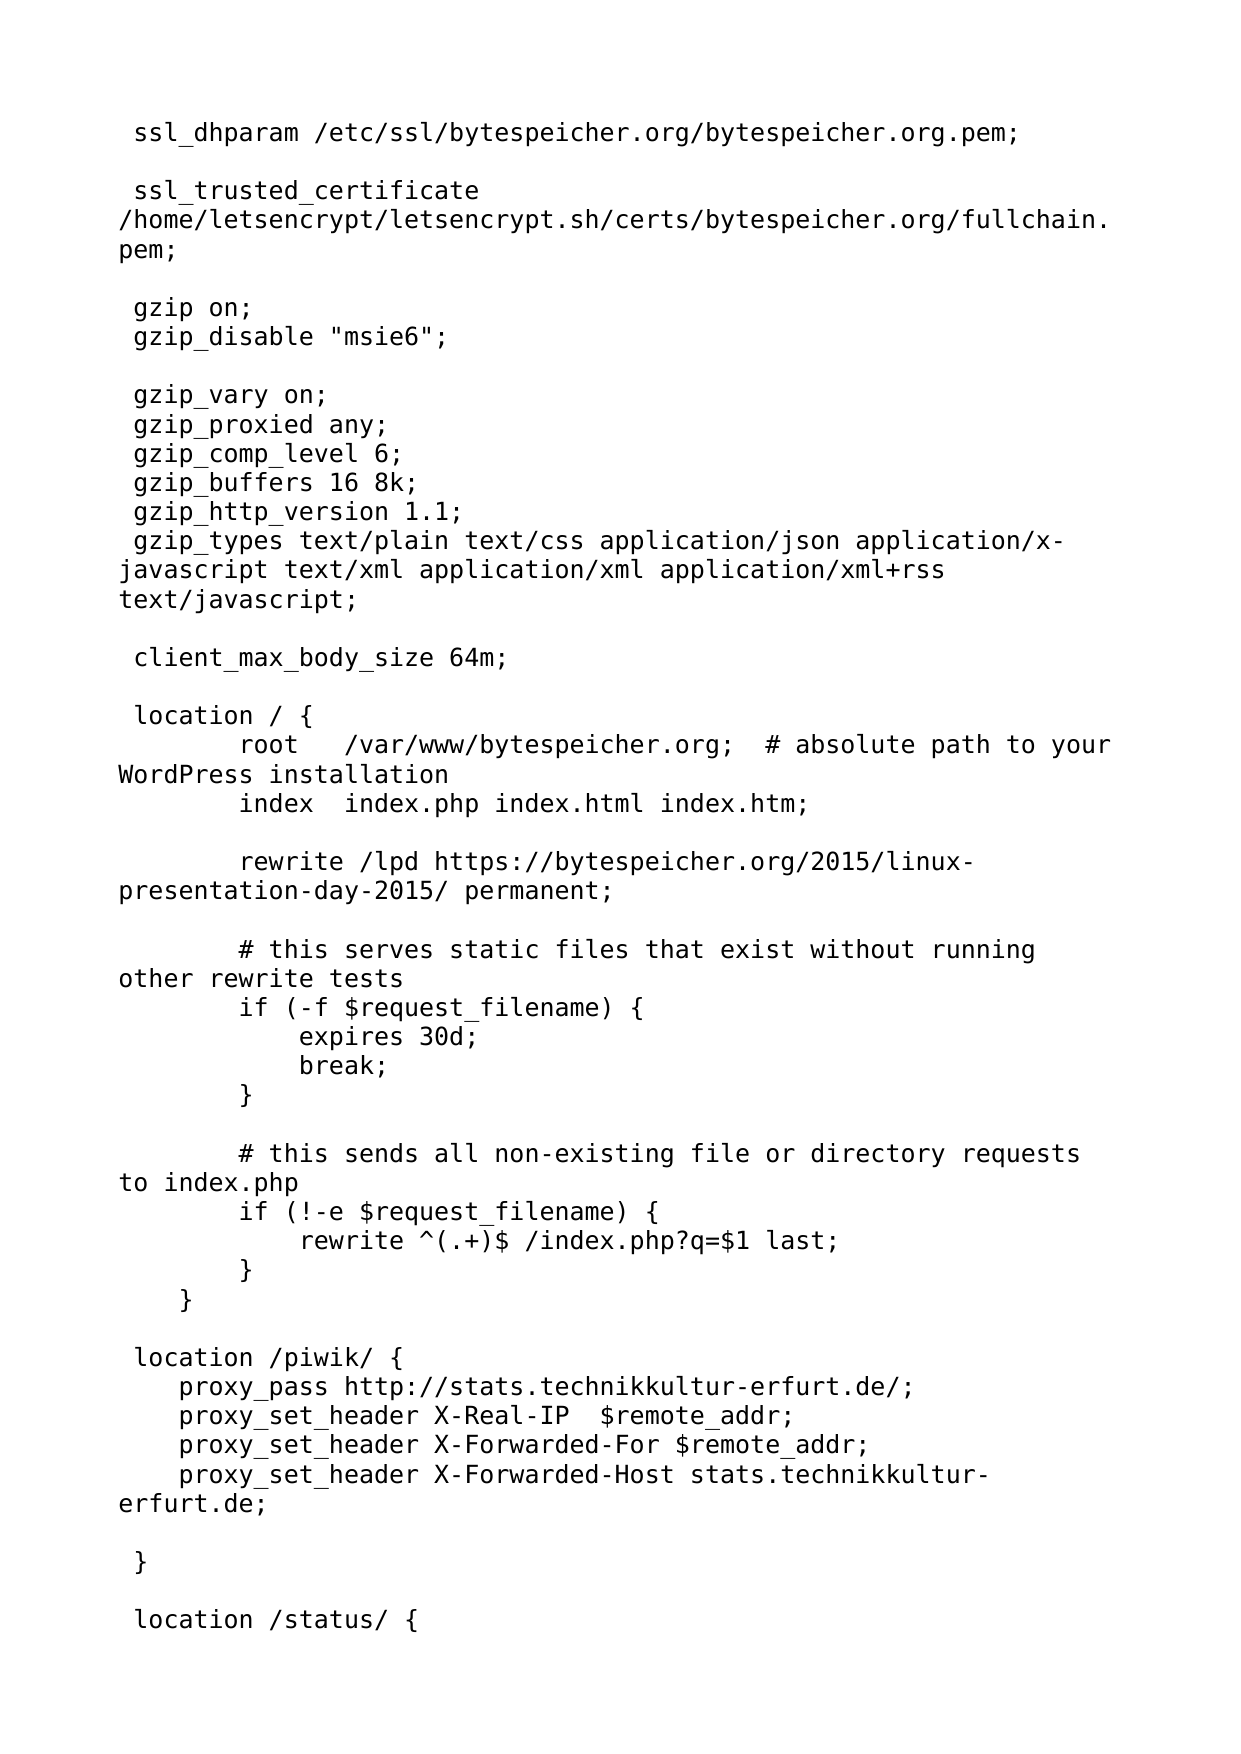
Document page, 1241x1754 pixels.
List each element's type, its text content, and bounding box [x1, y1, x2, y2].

text ssl_dhparam /etc/ssl/bytespeicher.org/bytespeicher.org.pem; ssl_trusted_certificate /home/letsencrypt/letsencrypt.sh/certs/bytespeicher.org/fullchain.pem; gzip on; gzip_disable "msie6"; gzip_vary on; gzip_proxied any; gzip_comp_level 6; gzip_buffers 16 8k; gzip_http_version 1.1; gzip_types text/plain text/css application/json application/x-javascript text/xml application/xml application/xml+rss text/javascript; client_max_body_size 64m; location / { root /var/www/bytespeicher.org; # absolute path to your WordPress installation index index.php index.html index.htm; rewrite /lpd https://bytespeicher.org/2015/linux-presentation-day-2015/ permanent; # this serves static files that exist without running other rewrite tests if (-f $request_filename) { expires 30d; break; } # this sends all non-existing file or directory requests to index.php if (!-e $request_filename) { rewrite ^(.+)$ /index.php?q=$1 last; } } location /piwik/ { proxy_pass http://stats.technikkultur-erfurt.de/; proxy_set_header X-Real-IP $remote_addr; proxy_set_header X-Forwarded-For $remote_addr; proxy_set_header X-Forwarded-Host stats.technikkultur-erfurt.de; } location /status/ { [118, 118, 1122, 1635]
